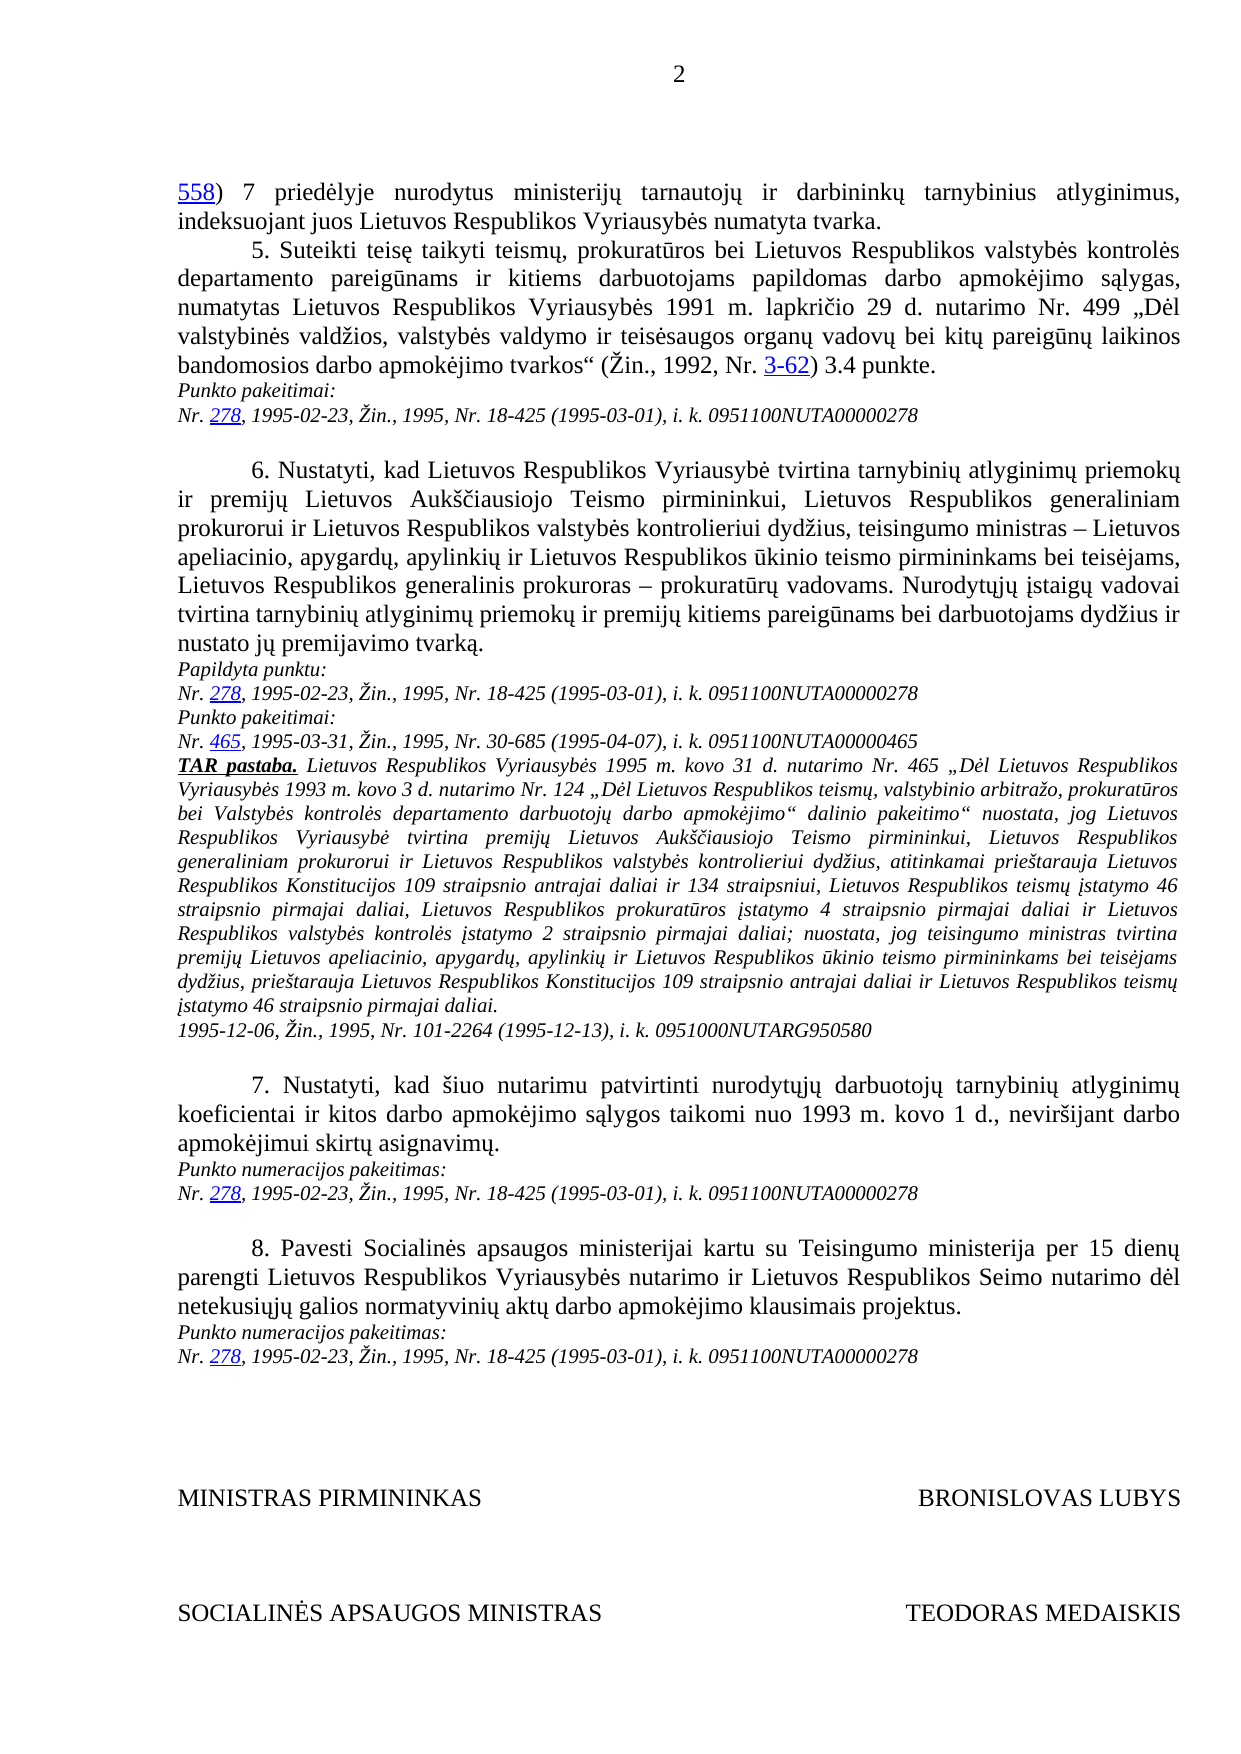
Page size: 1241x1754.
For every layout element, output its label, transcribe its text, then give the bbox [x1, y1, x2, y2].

text 558) 7 priedėlyje nurodytus ministerijų tarnautojų ir darbininkų tarnybinius atlyginimus, indeksuojant juos Lietuvos Respublikos Vyriausybės numatyta tvarka. [177, 177, 1181, 235]
text Punkto pakeitimai: [177, 378, 1181, 402]
text 6. Nustatyti, kad Lietuvos Respublikos Vyriausybė tvirtina tarnybinių atlyginimų priemokų ir premijų Lietuvos Aukščiausiojo Teismo pirmininkui, Lietuvos Respublikos generaliniam prokurorui ir Lietuvos Respublikos valstybės kontrolieriui dydžius, teisingumo ministras – Lietuvos apeliacinio, apygardų, apylinkių ir Lietuvos Respublikos ūkinio teismo pirmininkams bei teisėjams, Lietuvos Respublikos generalinis prokuroras – prokuratūrų vadovams. Nurodytųjų įstaigų vadovai tvirtina tarnybinių atlyginimų priemokų ir premijų kitiems pareigūnams bei darbuotojams dydžius ir nustato jų premijavimo tvarką. [177, 455, 1181, 657]
text Nr. 278, 1995-02-23, Žin., 1995, Nr. 18-425 (1995-03-01), i. k. 0951100NUTA00000278 [177, 1181, 1181, 1205]
text Nr. 278, 1995-02-23, Žin., 1995, Nr. 18-425 (1995-03-01), i. k. 0951100NUTA00000278 [177, 402, 1181, 427]
text Punkto pakeitimai: [177, 705, 1181, 729]
text Nr. 278, 1995-02-23, Žin., 1995, Nr. 18-425 (1995-03-01), i. k. 0951100NUTA00000278 [177, 681, 1181, 705]
text 5. Suteikti teisę taikyti teismų, prokuratūros bei Lietuvos Respublikos valstybės kontrolės departamento pareigūnams ir kitiems darbuotojams papildomas darbo apmokėjimo sąlygas, numatytas Lietuvos Respublikos Vyriausybės 1991 m. lapkričio 29 d. nutarimo Nr. 499 „Dėl valstybinės valdžios, valstybės valdymo ir teisėsaugos organų vadovų bei kitų pareigūnų laikinos bandomosios darbo apmokėjimo tvarkos“ (Žin., 1992, Nr. 3-62) 3.4 punkte. [177, 235, 1181, 378]
text 1995-12-06, Žin., 1995, Nr. 101-2264 (1995-12-13), i. k. 0951000NUTARG950580 [177, 1017, 1181, 1042]
text 7. Nustatyti, kad šiuo nutarimu patvirtinti nurodytųjų darbuotojų tarnybinių atlyginimų koeficientai ir kitos darbo apmokėjimo sąlygos taikomi nuo 1993 m. kovo 1 d., neviršijant darbo apmokėjimui skirtų asignavimų. [177, 1070, 1181, 1157]
text Papildyta punktu: [177, 657, 1181, 681]
text Nr. 465, 1995-03-31, Žin., 1995, Nr. 30-685 (1995-04-07), i. k. 0951100NUTA00000465 [177, 729, 1181, 753]
text TAR pastaba. Lietuvos Respublikos Vyriausybės 1995 m. kovo 31 d. nutarimo Nr. 465 „Dėl Lietuvos Respublikos Vyriausybės 1993 m. kovo 3 d. nutarimo Nr. 124 „Dėl Lietuvos Respublikos teismų, valstybinio arbitražo, prokuratūros bei Valstybės kontrolės departamento darbuotojų darbo apmokėjimo“ dalinio pakeitimo“ nuostata, jog Lietuvos Respublikos Vyriausybė tvirtina premijų Lietuvos Aukščiausiojo Teismo pirmininkui, Lietuvos Respublikos generaliniam prokurorui ir Lietuvos Respublikos valstybės kontrolieriui dydžius, atitinkamai prieštarauja Lietuvos Respublikos Konstitucijos 109 straipsnio antrajai daliai ir 134 straipsniui, Lietuvos Respublikos teismų įstatymo 46 straipsnio pirmajai daliai, Lietuvos Respublikos prokuratūros įstatymo 4 straipsnio pirmajai daliai ir Lietuvos Respublikos valstybės kontrolės įstatymo 2 straipsnio pirmajai daliai; nuostata, jog teisingumo ministras tvirtina premijų Lietuvos apeliacinio, apygardų, apylinkių ir Lietuvos Respublikos ūkinio teismo pirmininkams bei teisėjams dydžius, prieštarauja Lietuvos Respublikos Konstitucijos 109 straipsnio antrajai daliai ir Lietuvos Respublikos teismų įstatymo 46 straipsnio pirmajai daliai. [177, 753, 1181, 1017]
text Punkto numeracijos pakeitimas: [177, 1157, 1181, 1181]
text SOCIALINĖS APSAUGOS MINISTRAS TEODORAS MEDAISKIS [177, 1598, 1181, 1627]
text MINISTRAS PIRMININKAS BRONISLOVAS LUBYS [177, 1483, 1181, 1512]
text 8. Pavesti Socialinės apsaugos ministerijai kartu su Teisingumo ministerija per 15 dienų parengti Lietuvos Respublikos Vyriausybės nutarimo ir Lietuvos Respublikos Seimo nutarimo dėl netekusiųjų galios normatyvinių aktų darbo apmokėjimo klausimais projektus. [177, 1233, 1181, 1320]
text Punkto numeracijos pakeitimas: [177, 1320, 1181, 1344]
text Nr. 278, 1995-02-23, Žin., 1995, Nr. 18-425 (1995-03-01), i. k. 0951100NUTA00000278 [177, 1344, 1181, 1368]
